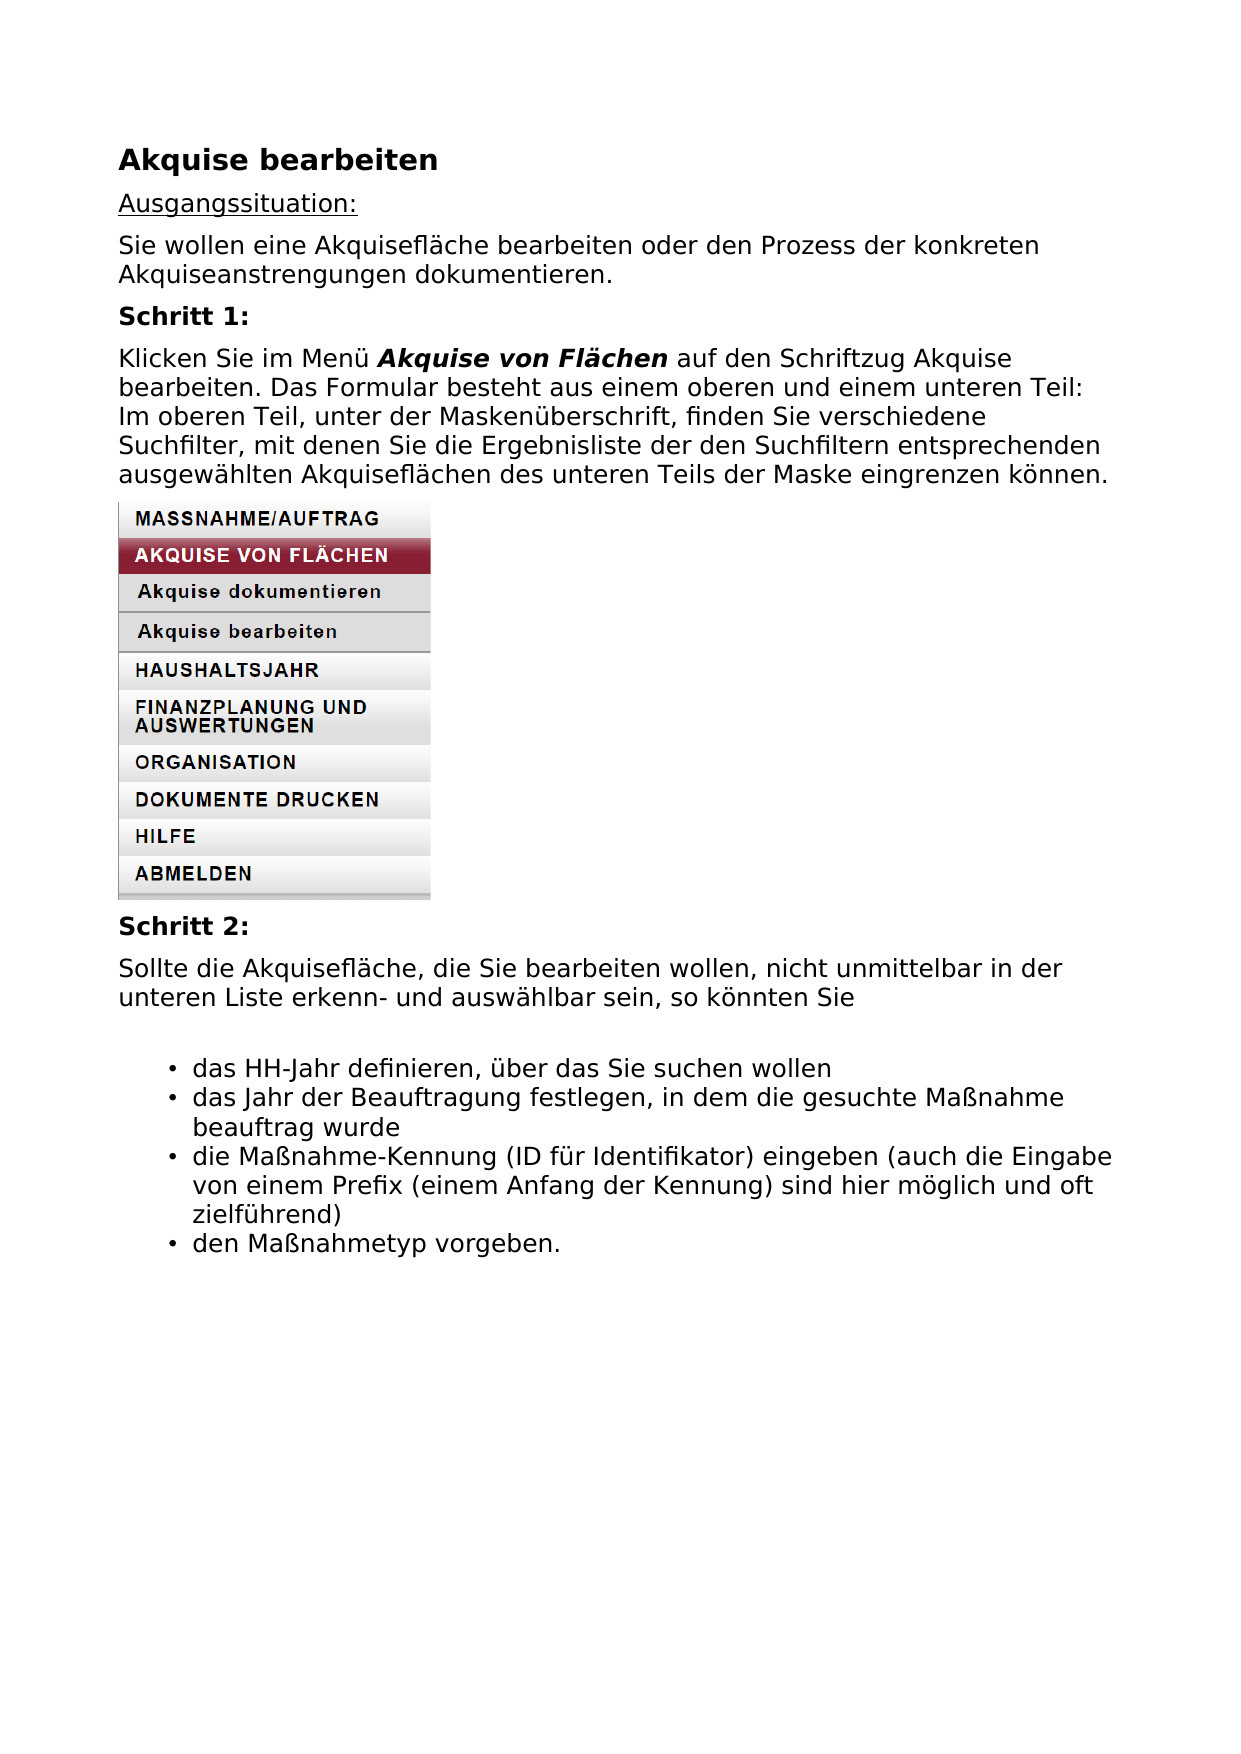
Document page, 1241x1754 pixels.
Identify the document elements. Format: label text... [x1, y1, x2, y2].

text Schritt 1: [118, 302, 1122, 331]
text Sollte die Akquisefläche, die Sie bearbeiten wollen, nicht unmittelbar in der unteren Liste erkenn- und auswählbar sein, so könnten Sie [118, 954, 1122, 1012]
picture [118, 502, 431, 900]
text Klicken Sie im Menü Akquise von Flächen auf den Schriftzug Akquise bearbeiten. Das Formular besteht aus einem oberen und einem unteren Teil: Im oberen Teil, unter der Maskenüberschrift, finden Sie verschiedene Suchfilter, mit denen Sie die Ergebnisliste der den Suchfiltern entsprechenden ausgewählten Akquiseflächen des unteren Teils der Maske eingrenzen können. [118, 344, 1122, 489]
subtitle Akquise bearbeiten [118, 143, 1122, 177]
text Sie wollen eine Akquisefläche bearbeiten oder den Prozess der konkreten Akquiseanstrengungen dokumentieren. [118, 231, 1122, 289]
list das Jahr der Beauftragung festlegen, in dem die gesuchte Maßnahme beauftrag wurde [177, 1083, 1122, 1142]
text Schritt 2: [118, 912, 1122, 942]
list den Maßnahmetyp vorgeben. [177, 1229, 1122, 1258]
text Ausgangssituation: [118, 189, 1122, 219]
list die Maßnahme-Kennung (ID für Identifikator) eingeben (auch die Eingabe von einem Prefix (einem Anfang der Kennung) sind hier möglich und oft zielführend) [177, 1142, 1122, 1229]
list das HH-Jahr definieren, über das Sie suchen wollen [177, 1054, 1122, 1083]
